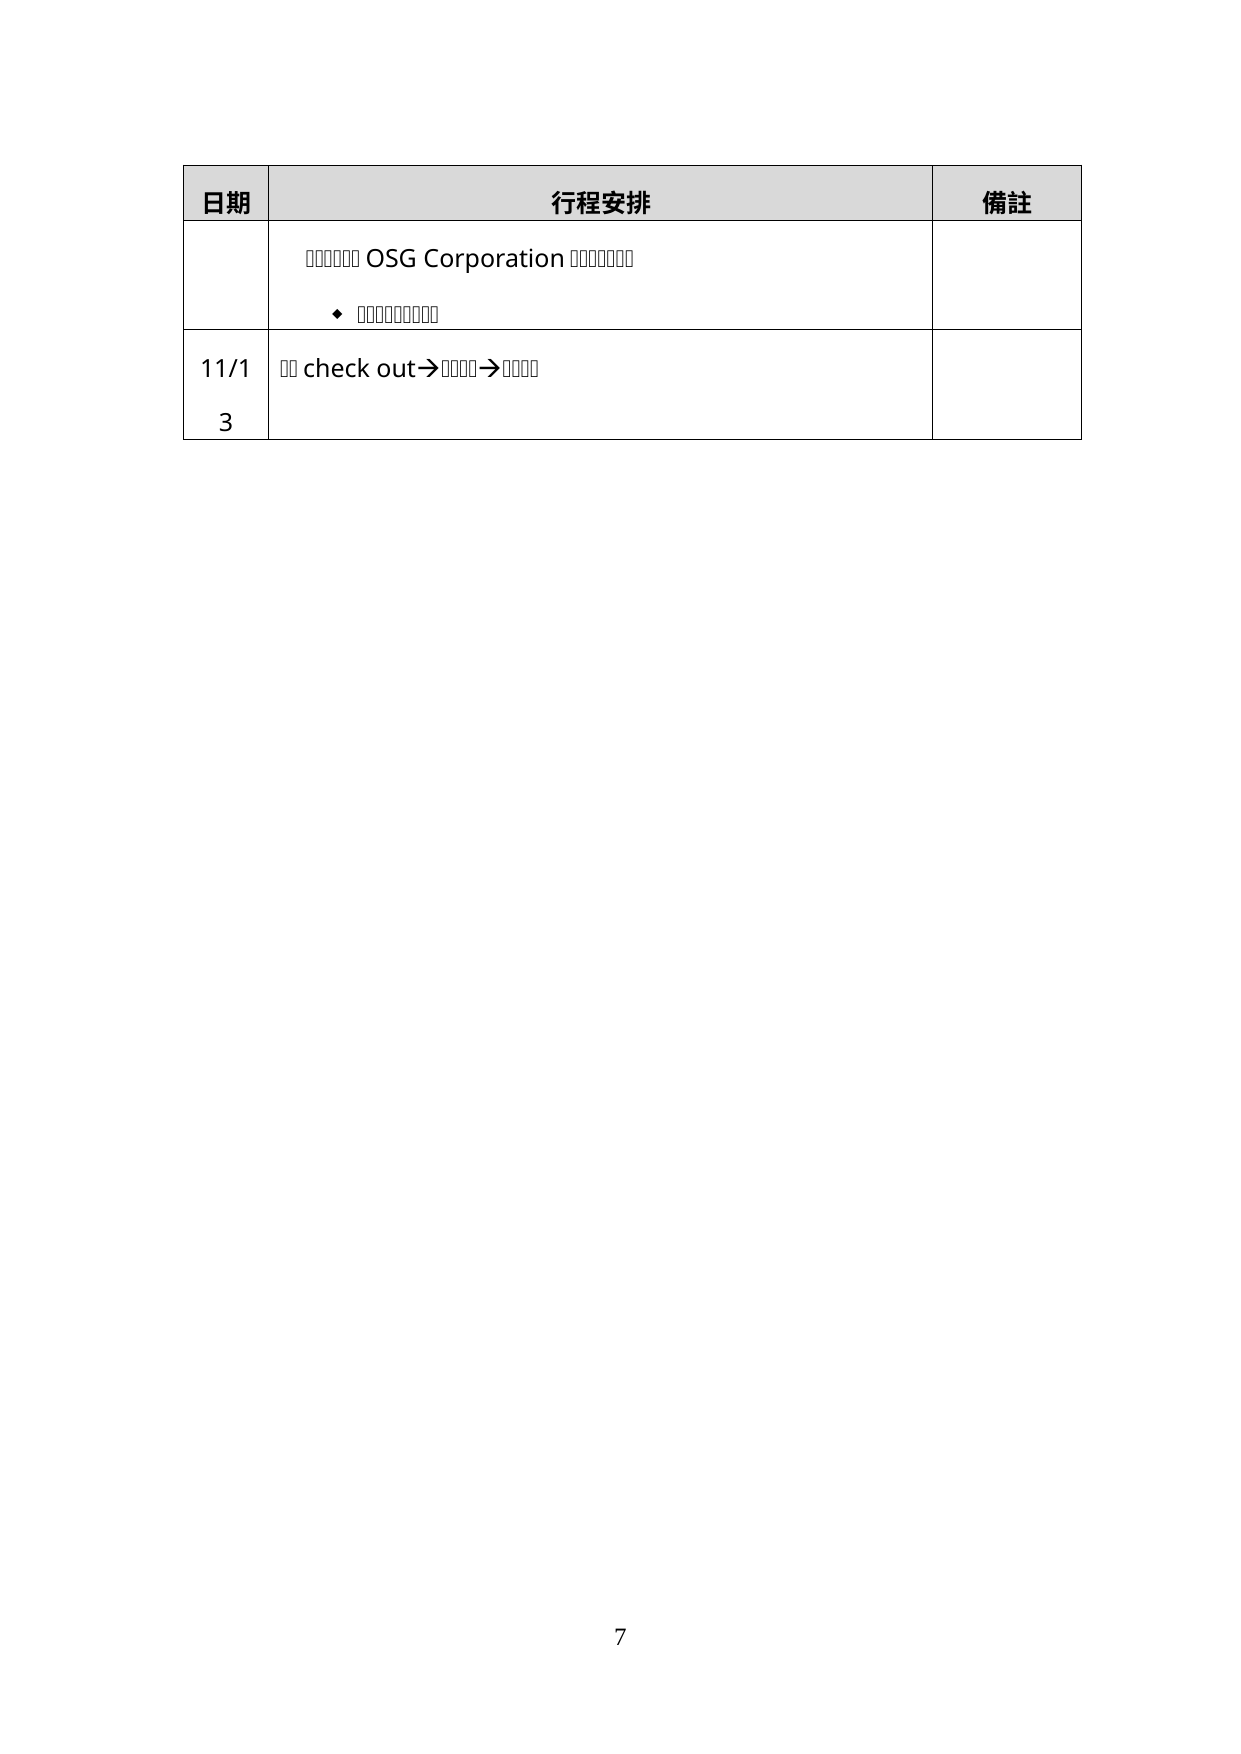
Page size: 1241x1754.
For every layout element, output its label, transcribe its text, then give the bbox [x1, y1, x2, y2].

table_header 行程安排 [269, 166, 932, 220]
table_header 備註 [933, 166, 1081, 220]
table_cell [184, 221, 268, 329]
table_cell [933, 330, 1081, 438]
table_cell [933, 221, 1081, 329]
table_header 日期 [184, 166, 268, 220]
table_cell 日本株式會社OSG Corporation竹內本部長演講 次氯酸水的基礎應用 [269, 221, 932, 329]
table_cell 飯店check out搭機離日抵達台灣 [269, 330, 932, 438]
table_cell 11/13 [184, 330, 268, 438]
